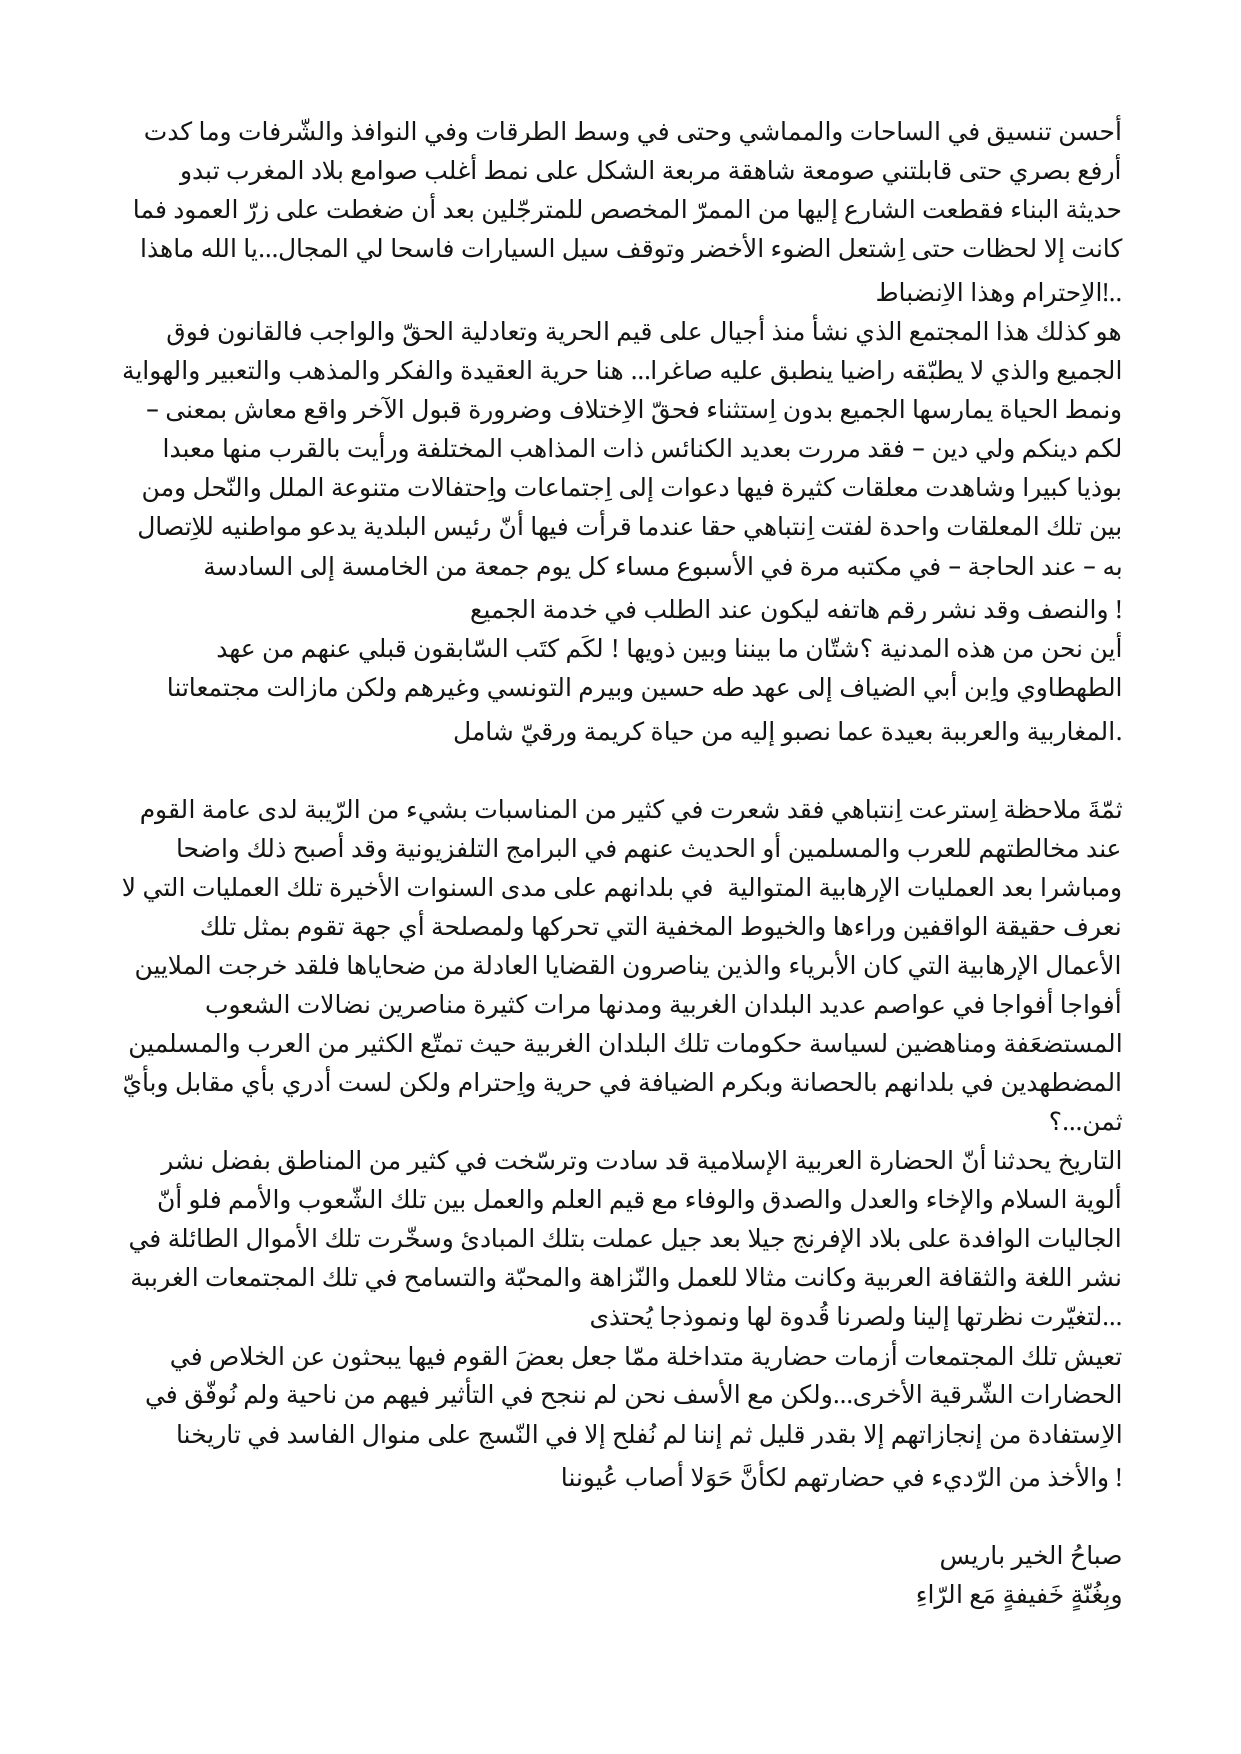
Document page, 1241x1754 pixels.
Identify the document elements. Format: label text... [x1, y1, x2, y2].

text في يوم ربيعيّ باذخ كنت أتفسّح في مدينة – إفري – من ضواحي باريس الجنوبية وقد شدّ اِنتباهي النظام والنظافة والإتقان فقد لاحظت ذلك في جميع ما رأيته ومررت به… ناهيك عن الزهور المنسقة أحسن تنسيق في الساحات والمماشي وحتى في وسط الطرقات وفي النوافذ والشّرفات وما كدت أرفع بصري حتى قابلتني صومعة شاهقة مربعة الشكل على نمط أغلب صوامع بلاد المغرب تبدو حديثة البناء فقطعت الشارع إليها من الممرّ المخصص للمترجّلين بعد أن ضغطت على زرّ العمود فما كانت إلا لحظات حتى اِشتعل الضوء الأخضر وتوقف سيل السيارات فاسحا لي المجال…يا الله ماهذا الاِحترام وهذا الاِنضباط!.. هو كذلك هذا المجتمع الذي نشأ منذ أجيال على قيم الحرية وتعادلية الحقّ والواجب فالقانون فوق الجميع والذي لا يطبّقه راضيا ينطبق عليه صاغرا… هنا حرية العقيدة والفكر والمذهب والتعبير والهواية ونمط الحياة يمارسها الجميع بدون اِستثناء فحقّ الاِختلاف وضرورة قبول الآخر واقع معاش بمعنى – لكم دينكم ولي دين – فقد مررت بعديد الكنائس ذات المذاهب المختلفة ورأيت بالقرب منها معبدا بوذيا كبيرا وشاهدت معلقات كثيرة فيها دعوات إلى اِجتماعات واِحتفالات متنوعة الملل والنّحل ومن بين تلك المعلقات واحدة لفتت اِنتباهي حقا عندما قرأت فيها أنّ رئيس البلدية يدعو مواطنيه للاِتصال به – عند الحاجة – في مكتبه مرة في الأسبوع مساء كل يوم جمعة من الخامسة إلى السادسة والنصف وقد نشر رقم هاتفه ليكون عند الطلب في خدمة الجميع ! أين نحن من هذه المدنية ؟شتّان ما بيننا وبين ذويها ! لكَم كتَب السّابقون قبلي عنهم من عهد الطهطاوي واِبن أبي الضياف إلى عهد طه حسين وبيرم التونسي وغيرهم ولكن مازالت مجتمعاتنا المغاربية والعرببة بعيدة عما نصبو إليه من حياة كريمة ورقيّ شامل. [118, 118, 1122, 751]
text ثمّةَ ملاحظة اِسترعت اِنتباهي فقد شعرت في كثير من المناسبات بشيء من الرّيبة لدى عامة القوم عند مخالطتهم للعرب والمسلمين أو الحديث عنهم في البرامج التلفزيونية وقد أصبح ذلك واضحا ومباشرا بعد العمليات الإرهابية المتوالية في بلدانهم على مدى السنوات الأخيرة تلك العمليات التي لا نعرف حقيقة الواقفين وراءها والخيوط المخفية التي تحركها ولمصلحة أي جهة تقوم بمثل تلك الأعمال الإرهابية التي كان الأبرياء والذين يناصرون القضايا العادلة من ضحاياها فلقد خرجت الملايين أفواجا أفواجا في عواصم عديد البلدان الغربية ومدنها مرات كثيرة مناصرين نضالات الشعوب المستضعَفة ومناهضين لسياسة حكومات تلك البلدان الغربية حيث تمتّع الكثير من العرب والمسلمين المضطهدين في بلدانهم بالحصانة وبكرم الضيافة في حرية واِحترام ولكن لست أدري بأي مقابل وبأيّ ثمن…؟ التاريخ يحدثنا أنّ الحضارة العربية الإسلامية قد سادت وترسّخت في كثير من المناطق بفضل نشر ألوية السلام والإخاء والعدل والصدق والوفاء مع قيم العلم والعمل بين تلك الشّعوب والأمم فلو أنّ الجاليات الوافدة على بلاد الإفرنج جيلا بعد جيل عملت بتلك المبادئ وسخّرت تلك الأموال الطائلة في نشر اللغة والثقافة العربية وكانت مثالا للعمل والنّزاهة والمحبّة والتسامح في تلك المجتمعات الغرببة لتغيّرت نظرتها إلينا ولصرنا قُدوة لها ونموذجا يُحتذى… تعيش تلك المجتمعات أزمات حضارية متداخلة ممّا جعل بعضَ القوم فيها يبحثون عن الخلاص في الحضارات الشّرقية الأخرى…ولكن مع الأسف نحن لم ننجح في التأثير فيهم من ناحية ولم نُوفّق في الاِستفادة من إنجازاتهم إلا بقدر قليل ثم إننا لم نُفلح إلا في النّسج على منوال الفاسد في تاريخنا والأخذ من الرّديء في حضارتهم لكأنَّ حَوَلا أصاب عُيوننا ! [118, 796, 1122, 1497]
text صباحُ الخير باريس وبِغُنّةٍ خَفيفةٍ مَع الرّاءِ ـ بُونْجُورْ ـ خريفٌ قادمٌ مع أوراق شَجر الطرقاتِ صفراءَ حمراءَ وفي لون البُرُنْزِ مَرحَى للأرصفةِ أعوانُ البلدية يُمَشِّطونَها كلّ صباح ثُمّ يَرُشّونها بالخُزامَى [118, 1542, 1122, 1613]
